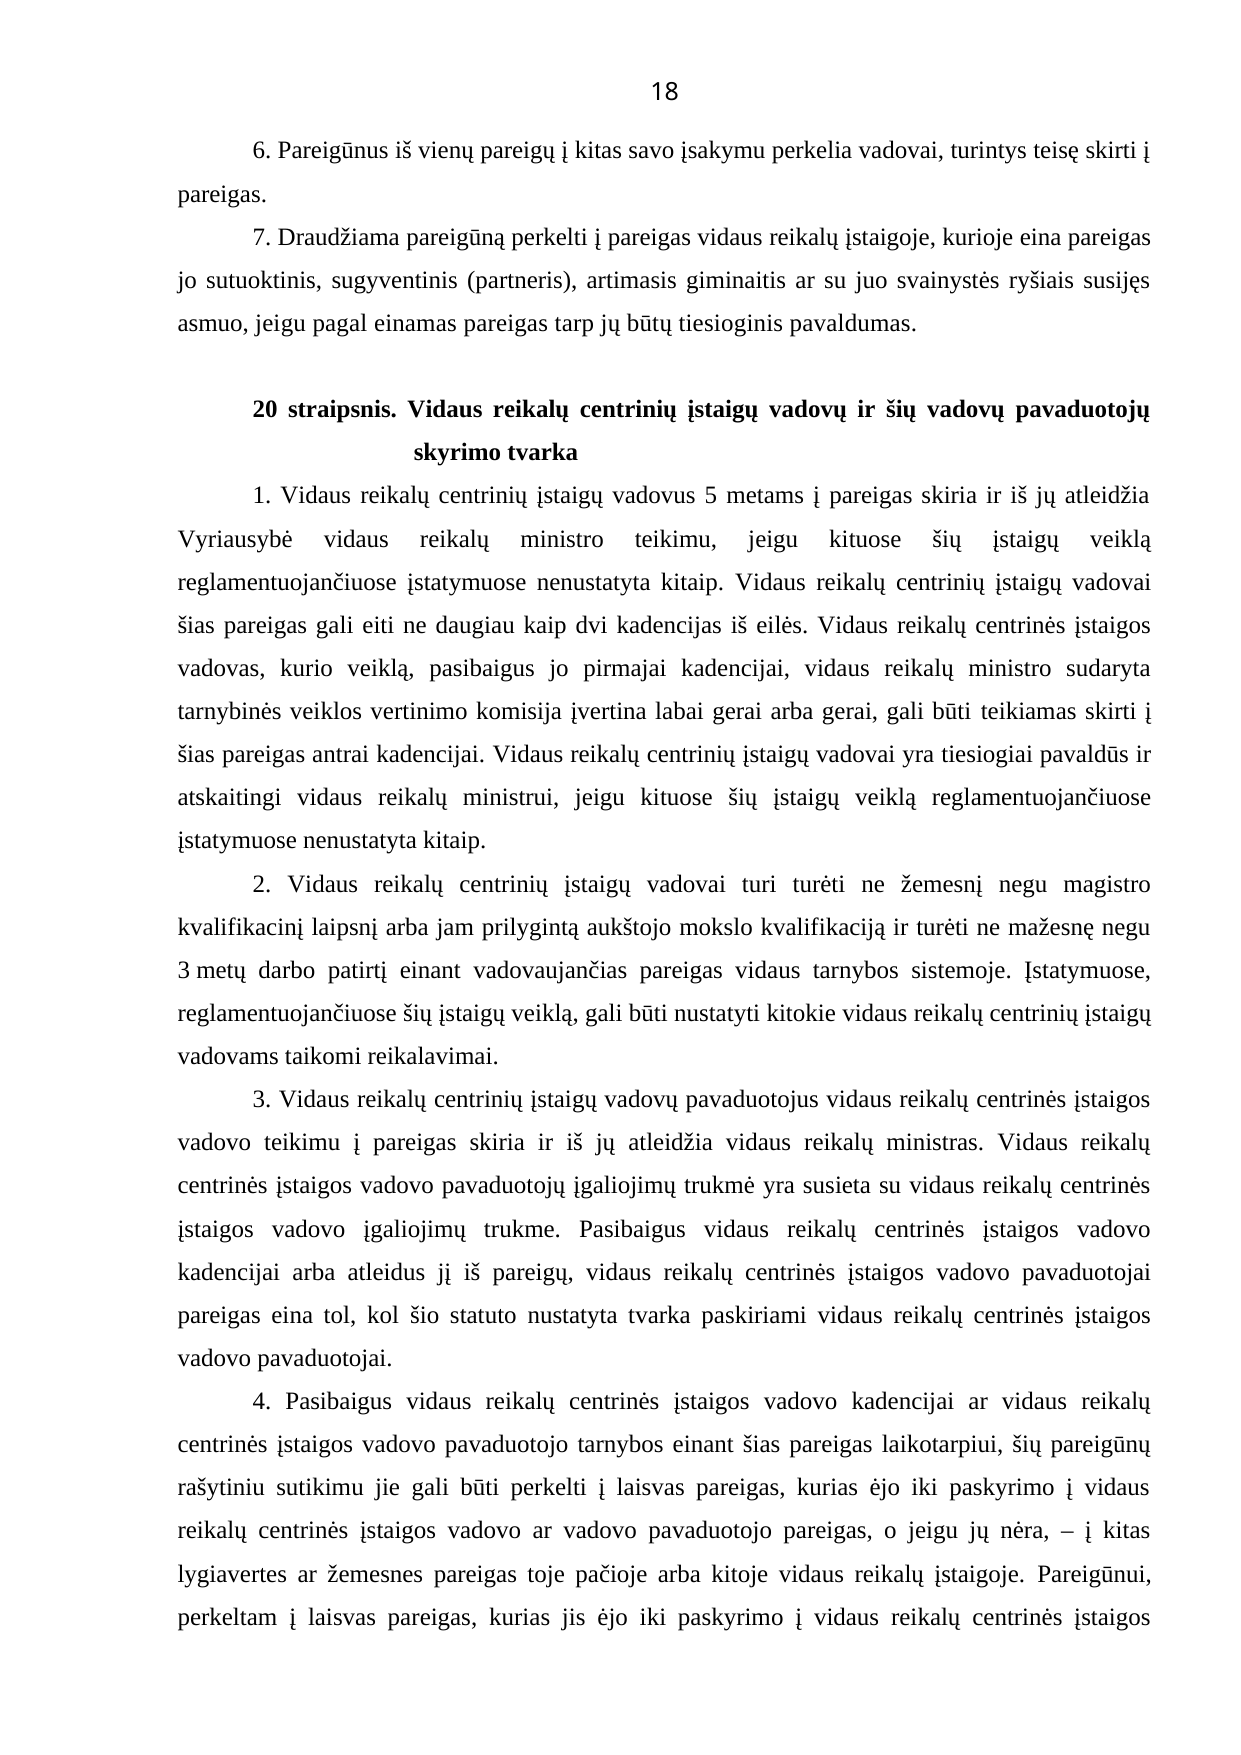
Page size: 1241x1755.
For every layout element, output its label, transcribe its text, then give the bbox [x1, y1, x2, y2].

text 2. Vidaus reikalų centrinių įstaigų vadovai turi turėti ne žemesnį negu magistro kvalifikacinį laipsnį arba jam prilygintą aukštojo mokslo kvalifikaciją ir turėti ne mažesnę negu 3 metų darbo patirtį einant vadovaujančias pareigas vidaus tarnybos sistemoje. Įstatymuose, reglamentuojančiuose šių įstaigų veiklą, gali būti nustatyti kitokie vidaus reikalų centrinių įstaigų vadovams taikomi reikalavimai. [177, 869, 1152, 1070]
text 6. Pareigūnus iš vienų pareigų į kitas savo įsakymu perkelia vadovai, turintys teisę skirti į pareigas. [177, 136, 1152, 207]
text 3. Vidaus reikalų centrinių įstaigų vadovų pavaduotojus vidaus reikalų centrinės įstaigos vadovo teikimu į pareigas skiria ir iš jų atleidžia vidaus reikalų ministras. Vidaus reikalų centrinės įstaigos vadovo pavaduotojų įgaliojimų trukmė yra susieta su vidaus reikalų centrinės įstaigos vadovo įgaliojimų trukme. Pasibaigus vidaus reikalų centrinės įstaigos vadovo kadencijai arba atleidus jį iš pareigų, vidaus reikalų centrinės įstaigos vadovo pavaduotojai pareigas eina tol, kol šio statuto nustatyta tvarka paskiriami vidaus reikalų centrinės įstaigos vadovo pavaduotojai. [177, 1084, 1152, 1372]
text 1. Vidaus reikalų centrinių įstaigų vadovus 5 metams į pareigas skiria ir iš jų atleidžia Vyriausybė vidaus reikalų ministro teikimu, jeigu kituose šių įstaigų veiklą reglamentuojančiuose įstatymuose nenustatyta kitaip. Vidaus reikalų centrinių įstaigų vadovai šias pareigas gali eiti ne daugiau kaip dvi kadencijas iš eilės. Vidaus reikalų centrinės įstaigos vadovas, kurio veiklą, pasibaigus jo pirmajai kadencijai, vidaus reikalų ministro sudaryta tarnybinės veiklos vertinimo komisija įvertina labai gerai arba gerai, gali būti teikiamas skirti į šias pareigas antrai kadencijai. Vidaus reikalų centrinių įstaigų vadovai yra tiesiogiai pavaldūs ir atskaitingi vidaus reikalų ministrui, jeigu kituose šių įstaigų veiklą reglamentuojančiuose įstatymuose nenustatyta kitaip. [177, 481, 1152, 854]
text 4. Pasibaigus vidaus reikalų centrinės įstaigos vadovo kadencijai ar vidaus reikalų centrinės įstaigos vadovo pavaduotojo tarnybos einant šias pareigas laikotarpiui, šių pareigūnų rašytiniu sutikimu jie gali būti perkelti į laisvas pareigas, kurias ėjo iki paskyrimo į vidaus reikalų centrinės įstaigos vadovo ar vadovo pavaduotojo pareigas, o jeigu jų nėra, – į kitas lygiavertes ar žemesnes pareigas toje pačioje arba kitoje vidaus reikalų įstaigoje. Pareigūnui, perkeltam į laisvas pareigas, kurias jis ėjo iki paskyrimo į vidaus reikalų centrinės įstaigos [177, 1386, 1152, 1631]
text 7. Draudžiama pareigūną perkelti į pareigas vidaus reikalų įstaigoje, kurioje eina pareigas jo sutuoktinis, sugyventinis (partneris), artimasis giminaitis ar su juo svainystės ryšiais susijęs asmuo, jeigu pagal einamas pareigas tarp jų būtų tiesioginis pavaldumas. [177, 222, 1152, 337]
text 20 straipsnis. Vidaus reikalų centrinių įstaigų vadovų ir šių vadovų pavaduotojų skyrimo tvarka [252, 394, 1152, 466]
